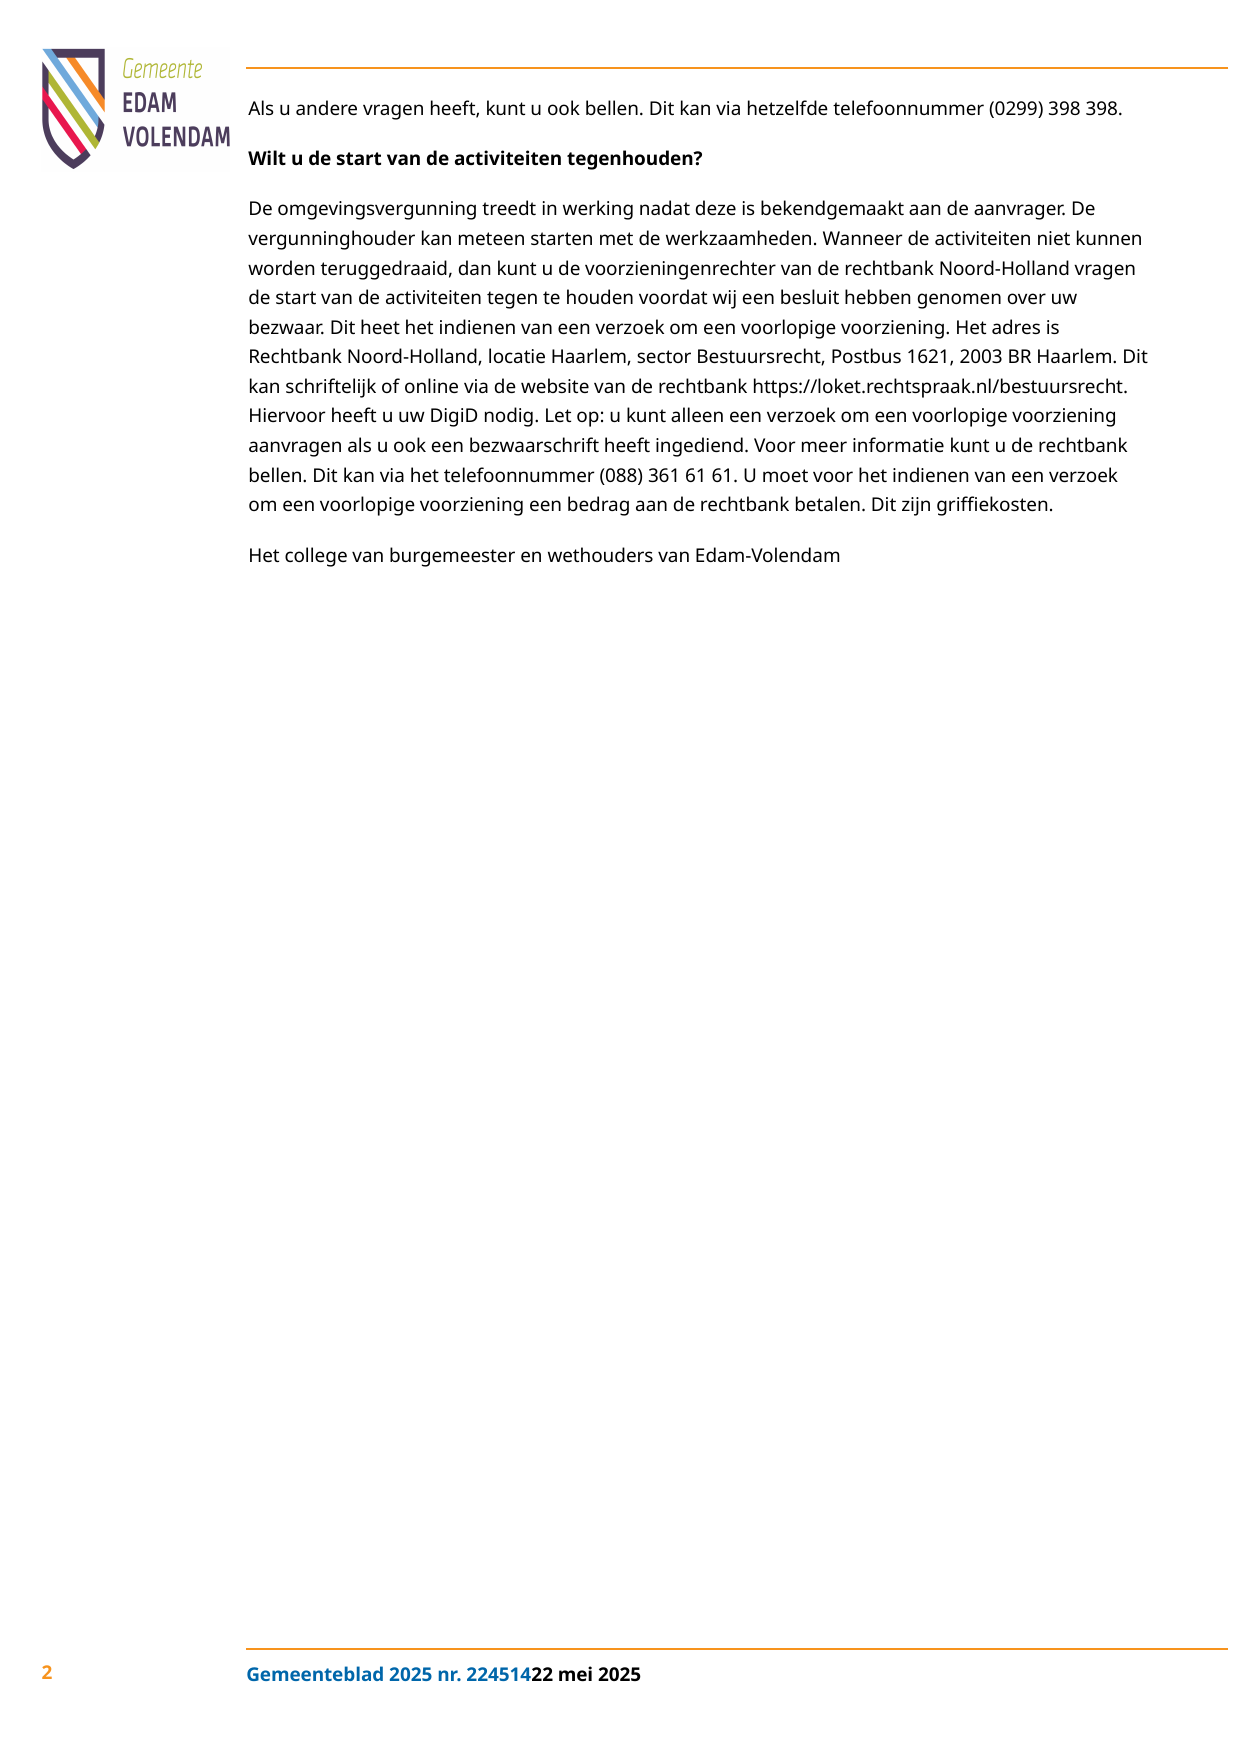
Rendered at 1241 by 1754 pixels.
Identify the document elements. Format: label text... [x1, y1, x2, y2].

text De omgevingsvergunning treedt in werking nadat deze is bekendgemaakt aan de aanvrager. De vergunninghouder kan meteen starten met de werkzaamheden. Wanneer de activiteiten niet kunnen worden teruggedraaid, dan kunt u de voorzieningenrechter van de rechtbank Noord-Holland vragen de start van de activiteiten tegen te houden voordat wij een besluit hebben genomen over uw bezwaar. Dit heet het indienen van een verzoek om een voorlopige voorziening. Het adres is Rechtbank Noord-Holland, locatie Haarlem, sector Bestuursrecht, Postbus 1621, 2003 BR Haarlem. Dit kan schriftelijk of online via de website van de rechtbank https://loket.rechtspraak.nl/bestuursrecht. Hiervoor heeft u uw DigiD nodig. Let op: u kunt alleen een verzoek om een voorlopige voorziening aanvragen als u ook een bezwaarschrift heeft ingediend. Voor meer informatie kunt u de rechtbank bellen. Dit kan via het telefoonnummer (088) 361 61 61. U moet voor het indienen van een verzoek om een voorlopige voorziening een bedrag aan de rechtbank betalen. Dit zijn griffiekosten. [248, 196, 1152, 517]
text Als u andere vragen heeft, kunt u ook bellen. Dit kan via hetzelfde telefoonnummer (0299) 398 398. [248, 95, 1152, 121]
text Het college van burgemeester en wethouders van Edam-Volendam [248, 542, 1152, 568]
picture [41, 47, 231, 172]
text Wilt u de start van de activiteiten tegenhouden? [248, 145, 1152, 171]
